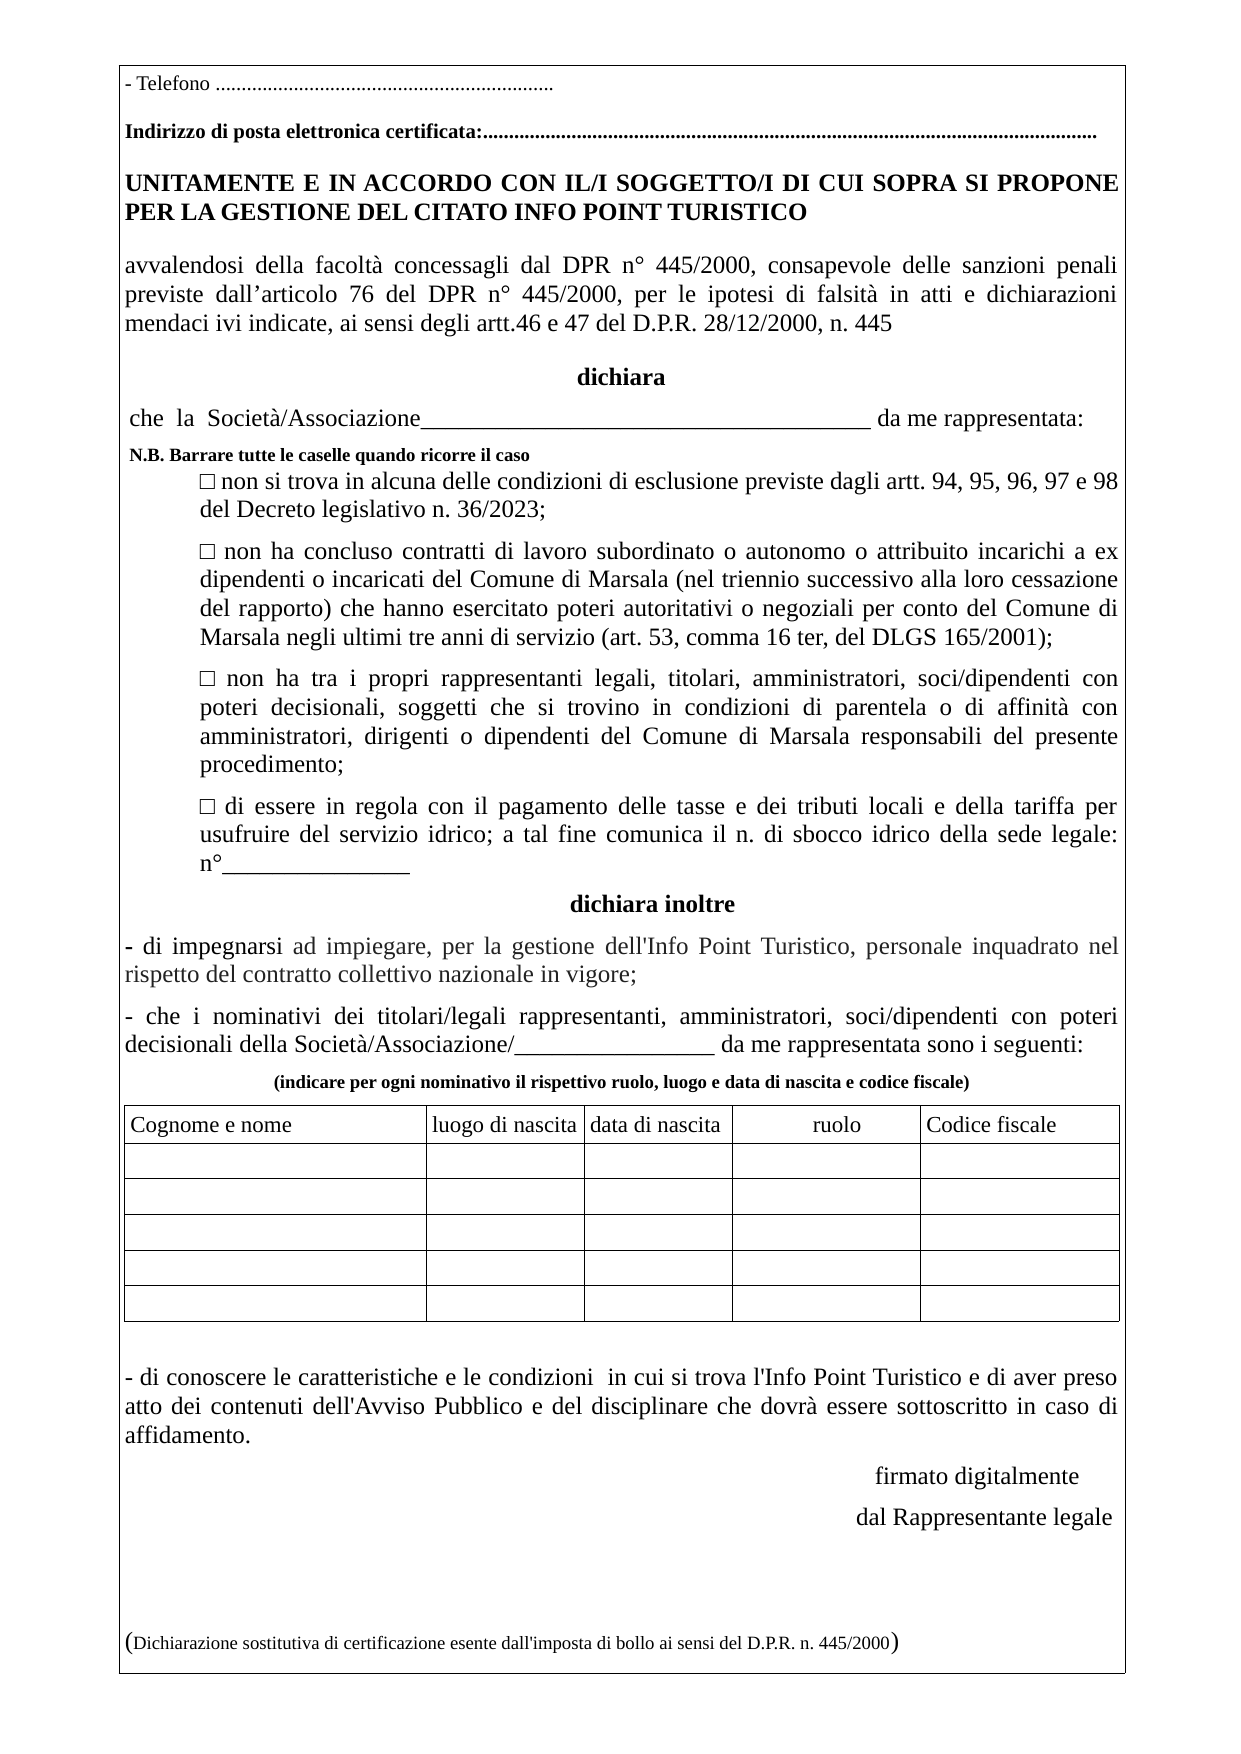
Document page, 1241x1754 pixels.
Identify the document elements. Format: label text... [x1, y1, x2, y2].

table_cell [733, 1251, 920, 1285]
table_cell [921, 1215, 1119, 1249]
table_cell [585, 1251, 732, 1285]
table_cell [733, 1179, 920, 1214]
table_cell [733, 1286, 920, 1321]
table_cell [921, 1144, 1119, 1178]
table_cell [733, 1215, 920, 1249]
table_header data di nascita [585, 1106, 732, 1143]
table_cell [921, 1251, 1119, 1285]
table_cell [125, 1251, 426, 1285]
table_cell [427, 1144, 584, 1178]
table_cell [921, 1179, 1119, 1214]
table_cell [585, 1215, 732, 1249]
table_cell [585, 1144, 732, 1178]
table_cell [125, 1215, 426, 1249]
table_cell [125, 1286, 426, 1321]
table_header Codice fiscale [921, 1106, 1119, 1143]
table_header luogo di nascita [427, 1106, 584, 1143]
table_cell [585, 1286, 732, 1321]
table_cell [427, 1215, 584, 1249]
table_header Cognome e nome [125, 1106, 426, 1143]
table_cell [427, 1286, 584, 1321]
table_cell [921, 1286, 1119, 1321]
table_header - Telefono ................................................................. Indirizzo di posta elettronica certificata:...................................................................................................................... UNITAMENTE E IN ACCORDO CON IL/I SOGGETTO/I DI CUI SOPRA SI PROPONE PER LA GESTIONE DEL CITATO INFO POINT TURISTICO avvalendosi della facoltà concessagli dal DPR n° 445/2000, consapevole delle sanzioni penali previste dall’articolo 76 del DPR n° 445/2000, per le ipotesi di falsità in atti e dichiarazioni mendaci ivi indicate, ai sensi degli artt.46 e 47 del D.P.R. 28/12/2000, n. 445 dichiara che la Società/Associazione____________________________________ da me rappresentata: N.B. Barrare tutte le caselle quando ricorre il caso □ non si trova in alcuna delle condizioni di esclusione previste dagli artt. 94, 95, 96, 97 e 98 del Decreto legislativo n. 36/2023; □ non ha concluso contratti di lavoro subordinato o autonomo o attribuito incarichi a ex dipendenti o incaricati del Comune di Marsala (nel triennio successivo alla loro cessazione del rapporto) che hanno esercitato poteri autoritativi o negoziali per conto del Comune di Marsala negli ultimi tre anni di servizio (art. 53, comma 16 ter, del DLGS 165/2001); □ non ha tra i propri rappresentanti legali, titolari, amministratori, soci/dipendenti con poteri decisionali, soggetti che si trovino in condizioni di parentela o di affinità con amministratori, dirigenti o dipendenti del Comune di Marsala responsabili del presente procedimento; □ di essere in regola con il pagamento delle tasse e dei tributi locali e della tariffa per usufruire del servizio idrico; a tal fine comunica il n. di sbocco idrico della sede legale: n°_______________ dichiara inoltre - di impegnarsi ad impiegare, per la gestione dell'Info Point Turistico, personale inquadrato nel rispetto del contratto collettivo nazionale in vigore; - che i nominativi dei titolari/legali rappresentanti, amministratori, soci/dipendenti con poteri decisionali della Società/Associazione/________________ da me rappresentata sono i seguenti: (indicare per ogni nominativo il rispettivo ruolo, luogo e data di nascita e codice fiscale) - di conoscere le caratteristiche e le condizioni in cui si trova l'Info Point Turistico e di aver preso atto dei contenuti dell'Avviso Pubblico e del disciplinare che dovrà essere sottoscritto in caso di affidamento. firmato digitalmente dal Rappresentante legale (Dichiarazione sostitutiva di certificazione esente dall'imposta di bollo ai sensi del D.P.R. n. 445/2000) [120, 66, 1125, 1673]
table_cell [427, 1251, 584, 1285]
table_cell [427, 1179, 584, 1214]
table_header ruolo [733, 1106, 920, 1143]
table_cell [125, 1144, 426, 1178]
table_cell [125, 1179, 426, 1214]
table_cell [733, 1144, 920, 1178]
table_cell [585, 1179, 732, 1214]
